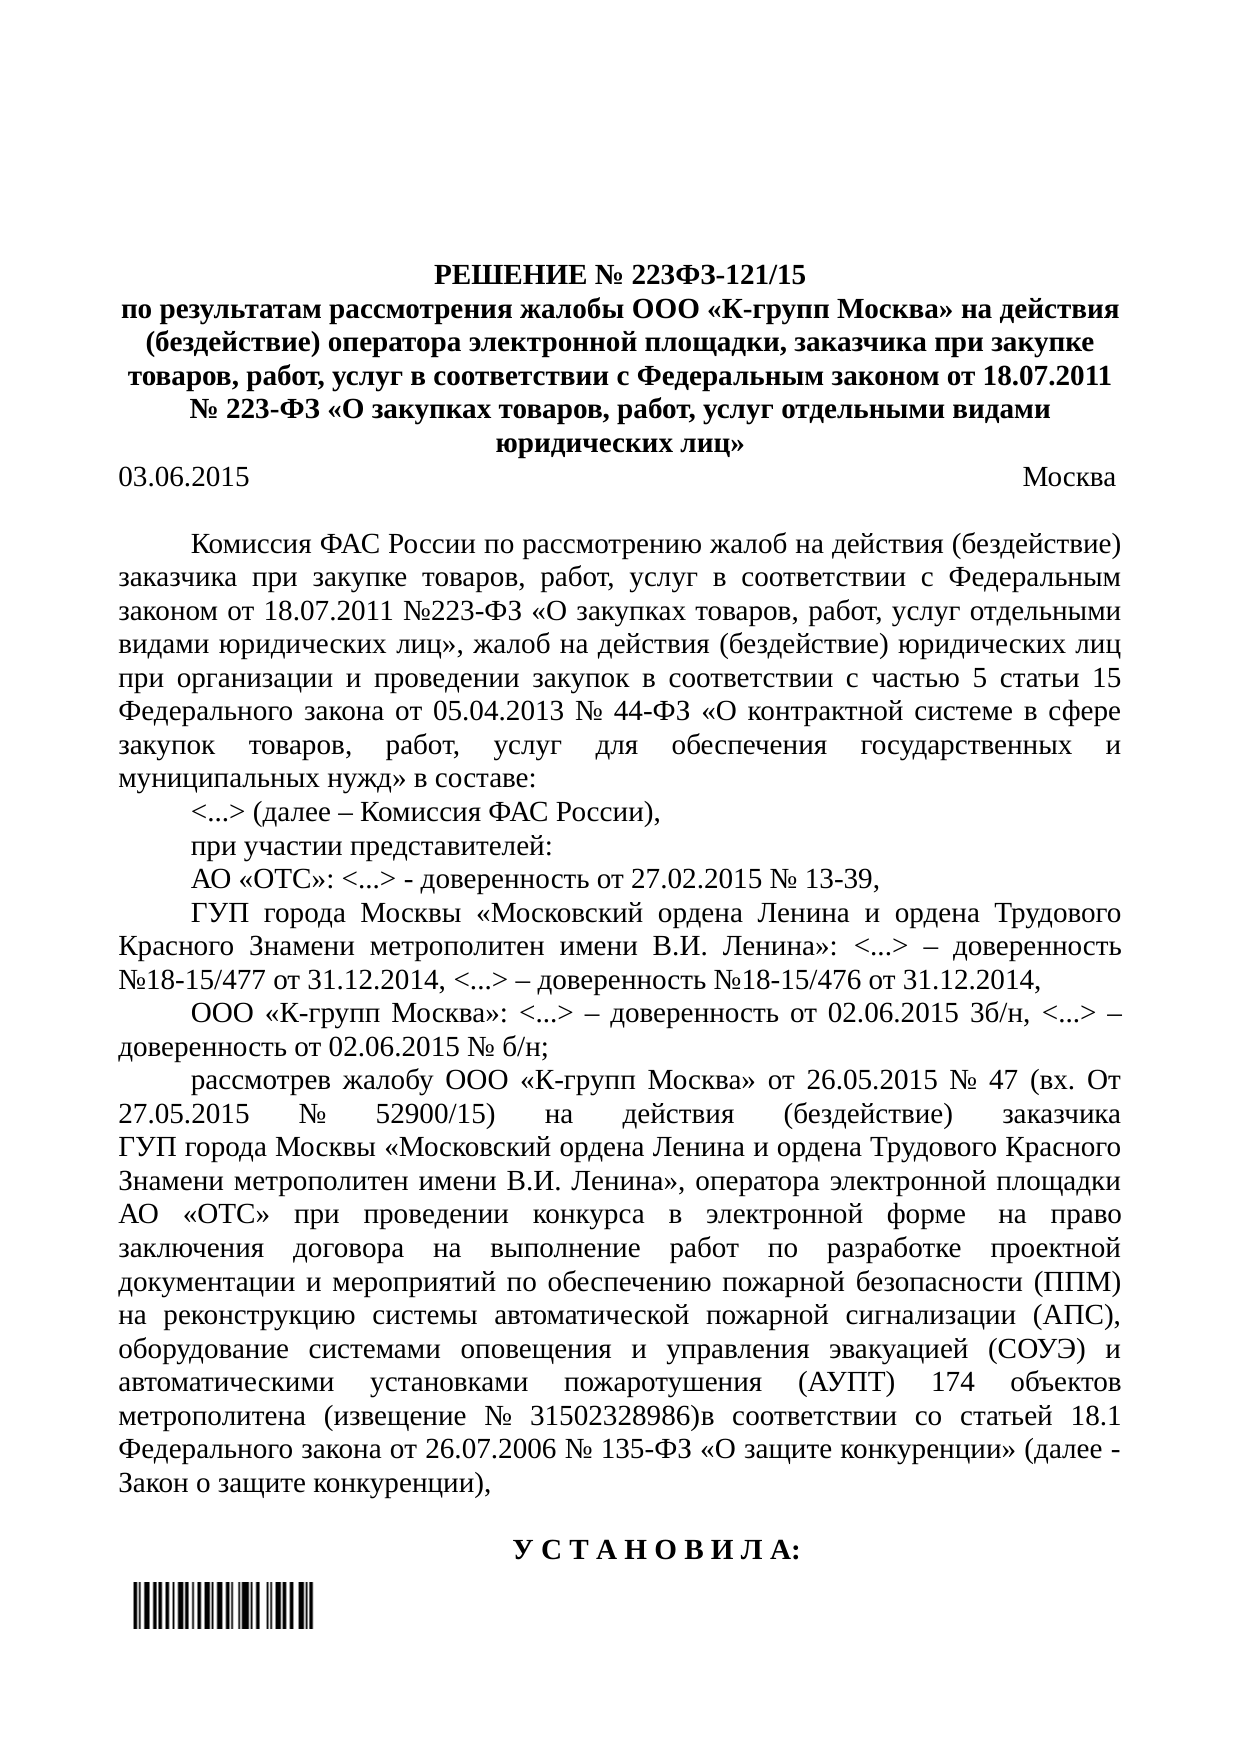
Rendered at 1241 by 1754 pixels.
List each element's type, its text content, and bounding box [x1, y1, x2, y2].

text рассмотрев жалобу ООО «К-групп Москва» от 26.05.2015 № 47 (вх. От 27.05.2015 № 52900/15) на действия (бездействие) заказчика ГУП города Москвы «Московский ордена Ленина и ордена Трудового Красного Знамени метрополитен имени В.И. Ленина», оператора электронной площадки АО «ОТС» при проведении конкурса в электронной форме на право заключения договора на выполнение работ по разработке проектной документации и мероприятий по обеспечению пожарной безопасности (ППМ) на реконструкцию системы автоматической пожарной сигнализации (АПС), оборудование системами оповещения и управления эвакуацией (СОУЭ) и автоматическими установками пожаротушения (АУПТ) 174 объектов метрополитена (извещение № 31502328986)в соответствии со статьей 18.1 Федерального закона от 26.07.2006 № 135-ФЗ «О защите конкуренции» (далее - Закон о защите конкуренции), [118, 1062, 1122, 1498]
text ГУП города Москвы «Московский ордена Ленина и ордена Трудового Красного Знамени метрополитен имени В.И. Ленина»: <...> – доверенность №18-15/477 от 31.12.2014, <...> – доверенность №18-15/476 от 31.12.2014, [118, 895, 1122, 995]
text Комиссия ФАС России по рассмотрению жалоб на действия (бездействие) заказчика при закупке товаров, работ, услуг в соответствии с Федеральным законом от 18.07.2011 №223-ФЗ «О закупках товаров, работ, услуг отдельными видами юридических лиц», жалоб на действия (бездействие) юридических лиц при организации и проведении закупок в соответствии с частью 5 статьи 15 Федерального закона от 05.04.2013 № 44-ФЗ «О контрактной системе в сфере закупок товаров, работ, услуг для обеспечения государственных и муниципальных нужд» в составе: [118, 526, 1122, 794]
picture [118, 1582, 331, 1629]
text <...> (далее – Комиссия ФАС России), [118, 794, 1122, 828]
text ООО «К-групп Москва»: <...> – доверенность от 02.06.2015 3б/н, <...> – доверенность от 02.06.2015 № б/н; [118, 995, 1122, 1062]
text при участии представителей: [118, 828, 1122, 861]
text У С Т А Н О В И Л А: [118, 1532, 1122, 1566]
text 03.06.2015 Москва [118, 459, 1122, 492]
text РЕШЕНИЕ № 223ФЗ-121/15 [118, 257, 1122, 291]
text по результатам рассмотрения жалобы ООО «К-групп Москва» на действия (бездействие) оператора электронной площадки, заказчика при закупке товаров, работ, услуг в соответствии с Федеральным законом от 18.07.2011 № 223-ФЗ «О закупках товаров, работ, услуг отдельными видами юридических лиц» [118, 291, 1122, 459]
text АО «OTC»: <...> - доверенность от 27.02.2015 № 13-39, [118, 861, 1122, 895]
